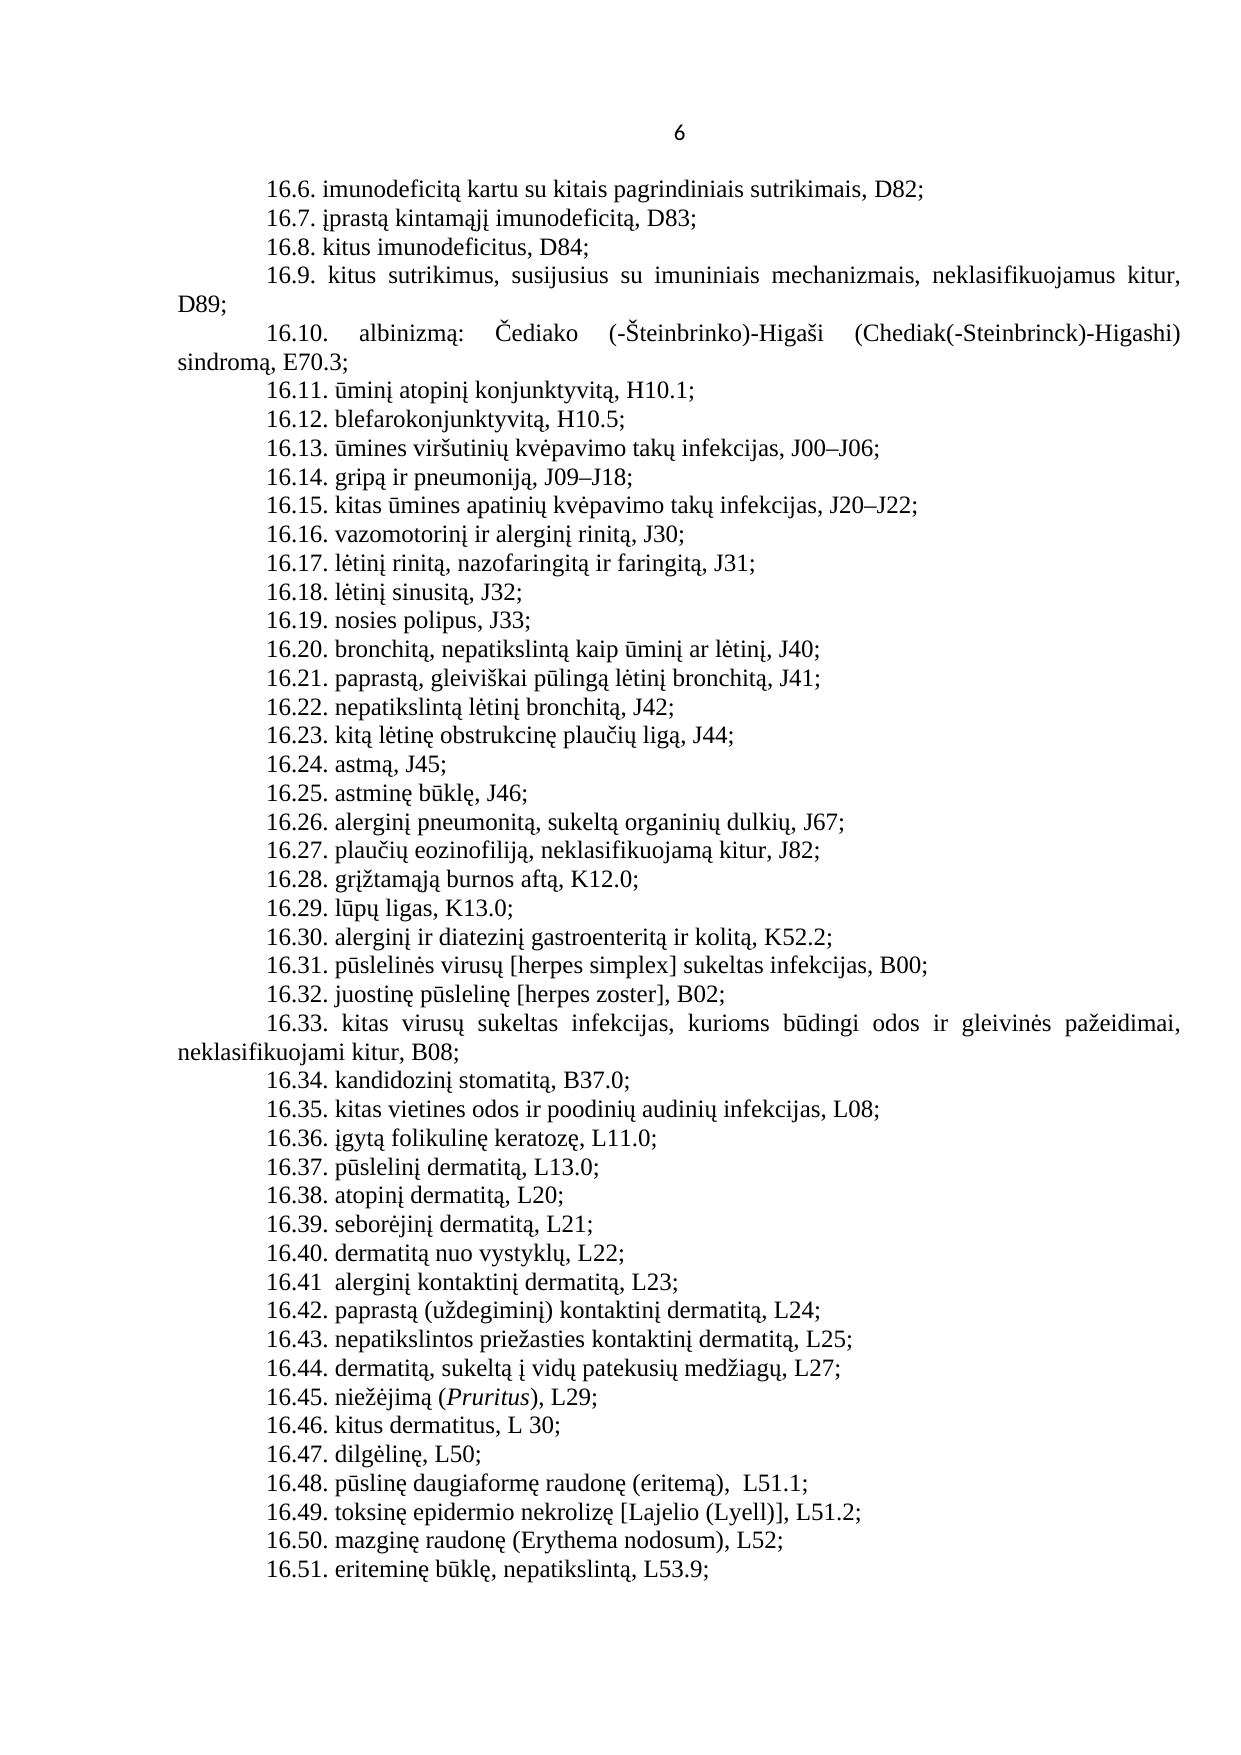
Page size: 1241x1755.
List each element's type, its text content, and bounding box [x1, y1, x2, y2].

text 16.27. plaučių eozinofiliją, neklasifikuojamą kitur, J82; [177, 835, 1181, 864]
text 16.24. astmą, J45; [177, 749, 1181, 778]
text 16.43. nepatikslintos priežasties kontaktinį dermatitą, L25; [177, 1324, 1181, 1353]
text 16.22. nepatikslintą lėtinį bronchitą, J42; [177, 692, 1181, 720]
text 16.12. blefarokonjunktyvitą, H10.5; [177, 404, 1181, 433]
text 16.30. alerginį ir diatezinį gastroenteritą ir kolitą, K52.2; [177, 922, 1181, 950]
text 16.9. kitus sutrikimus, susijusius su imuniniais mechanizmais, neklasifikuojamus kitur, D89; [177, 260, 1181, 318]
text 16.10. albinizmą: Čediako (-Šteinbrinko)-Higaši (Chediak(-Steinbrinck)-Higashi) sindromą, E70.3; [177, 318, 1181, 375]
text 16.16. vazomotorinį ir alerginį rinitą, J30; [177, 519, 1181, 548]
text 16.15. kitas ūmines apatinių kvėpavimo takų infekcijas, J20–J22; [177, 490, 1181, 519]
text 16.38. atopinį dermatitą, L20; [177, 1180, 1181, 1209]
text 16.41 alerginį kontaktinį dermatitą, L23; [177, 1267, 1181, 1295]
text 16.51. eriteminę būklę, nepatikslintą, L53.9; [177, 1554, 1181, 1583]
text 16.23. kitą lėtinę obstrukcinę plaučių ligą, J44; [177, 720, 1181, 749]
text 16.18. lėtinį sinusitą, J32; [177, 577, 1181, 605]
text 16.14. gripą ir pneumoniją, J09–J18; [177, 462, 1181, 490]
text 16.7. įprastą kintamąjį imunodeficitą, D83; [177, 203, 1181, 232]
text 16.25. astminę būklę, J46; [177, 778, 1181, 807]
text 16.49. toksinę epidermio nekrolizę [Lajelio (Lyell)], L51.2; [177, 1497, 1181, 1525]
text 16.20. bronchitą, nepatikslintą kaip ūminį ar lėtinį, J40; [177, 634, 1181, 663]
text 16.37. pūslelinį dermatitą, L13.0; [177, 1152, 1181, 1180]
text 16.45. niežėjimą (Pruritus), L29; [177, 1382, 1181, 1410]
text 16.47. dilgėlinę, L50; [177, 1439, 1181, 1468]
text 16.48. pūslinę daugiaformę raudonę (eritemą), L51.1; [177, 1468, 1181, 1497]
text 16.6. imunodeficitą kartu su kitais pagrindiniais sutrikimais, D82; [177, 174, 1181, 203]
text 16.8. kitus imunodeficitus, D84; [177, 232, 1181, 260]
text 16.32. juostinę pūslelinę [herpes zoster], B02; [177, 979, 1181, 1008]
text 16.35. kitas vietines odos ir poodinių audinių infekcijas, L08; [177, 1094, 1181, 1123]
text 16.34. kandidozinį stomatitą, B37.0; [177, 1065, 1181, 1094]
text 16.31. pūslelinės virusų [herpes simplex] sukeltas infekcijas, B00; [177, 950, 1181, 979]
text 16.29. lūpų ligas, K13.0; [177, 893, 1181, 922]
text 16.40. dermatitą nuo vystyklų, L22; [177, 1238, 1181, 1267]
text 16.13. ūmines viršutinių kvėpavimo takų infekcijas, J00–J06; [177, 433, 1181, 462]
text 16.11. ūminį atopinį konjunktyvitą, H10.1; [177, 375, 1181, 404]
text 16.39. seborėjinį dermatitą, L21; [177, 1209, 1181, 1238]
text 16.33. kitas virusų sukeltas infekcijas, kurioms būdingi odos ir gleivinės pažeidimai, neklasifikuojami kitur, B08; [177, 1008, 1181, 1065]
text 16.17. lėtinį rinitą, nazofaringitą ir faringitą, J31; [177, 548, 1181, 577]
text 16.28. grįžtamąją burnos aftą, K12.0; [177, 864, 1181, 893]
text 16.36. įgytą folikulinę keratozę, L11.0; [177, 1123, 1181, 1152]
text 16.44. dermatitą, sukeltą į vidų patekusių medžiagų, L27; [177, 1353, 1181, 1382]
text 16.26. alerginį pneumonitą, sukeltą organinių dulkių, J67; [177, 807, 1181, 835]
text 16.50. mazginę raudonę (Erythema nodosum), L52; [177, 1525, 1181, 1554]
text 16.46. kitus dermatitus, L 30; [177, 1410, 1181, 1439]
text 16.21. paprastą, gleiviškai pūlingą lėtinį bronchitą, J41; [177, 663, 1181, 692]
text 16.42. paprastą (uždegiminį) kontaktinį dermatitą, L24; [177, 1295, 1181, 1324]
text 16.19. nosies polipus, J33; [177, 605, 1181, 634]
